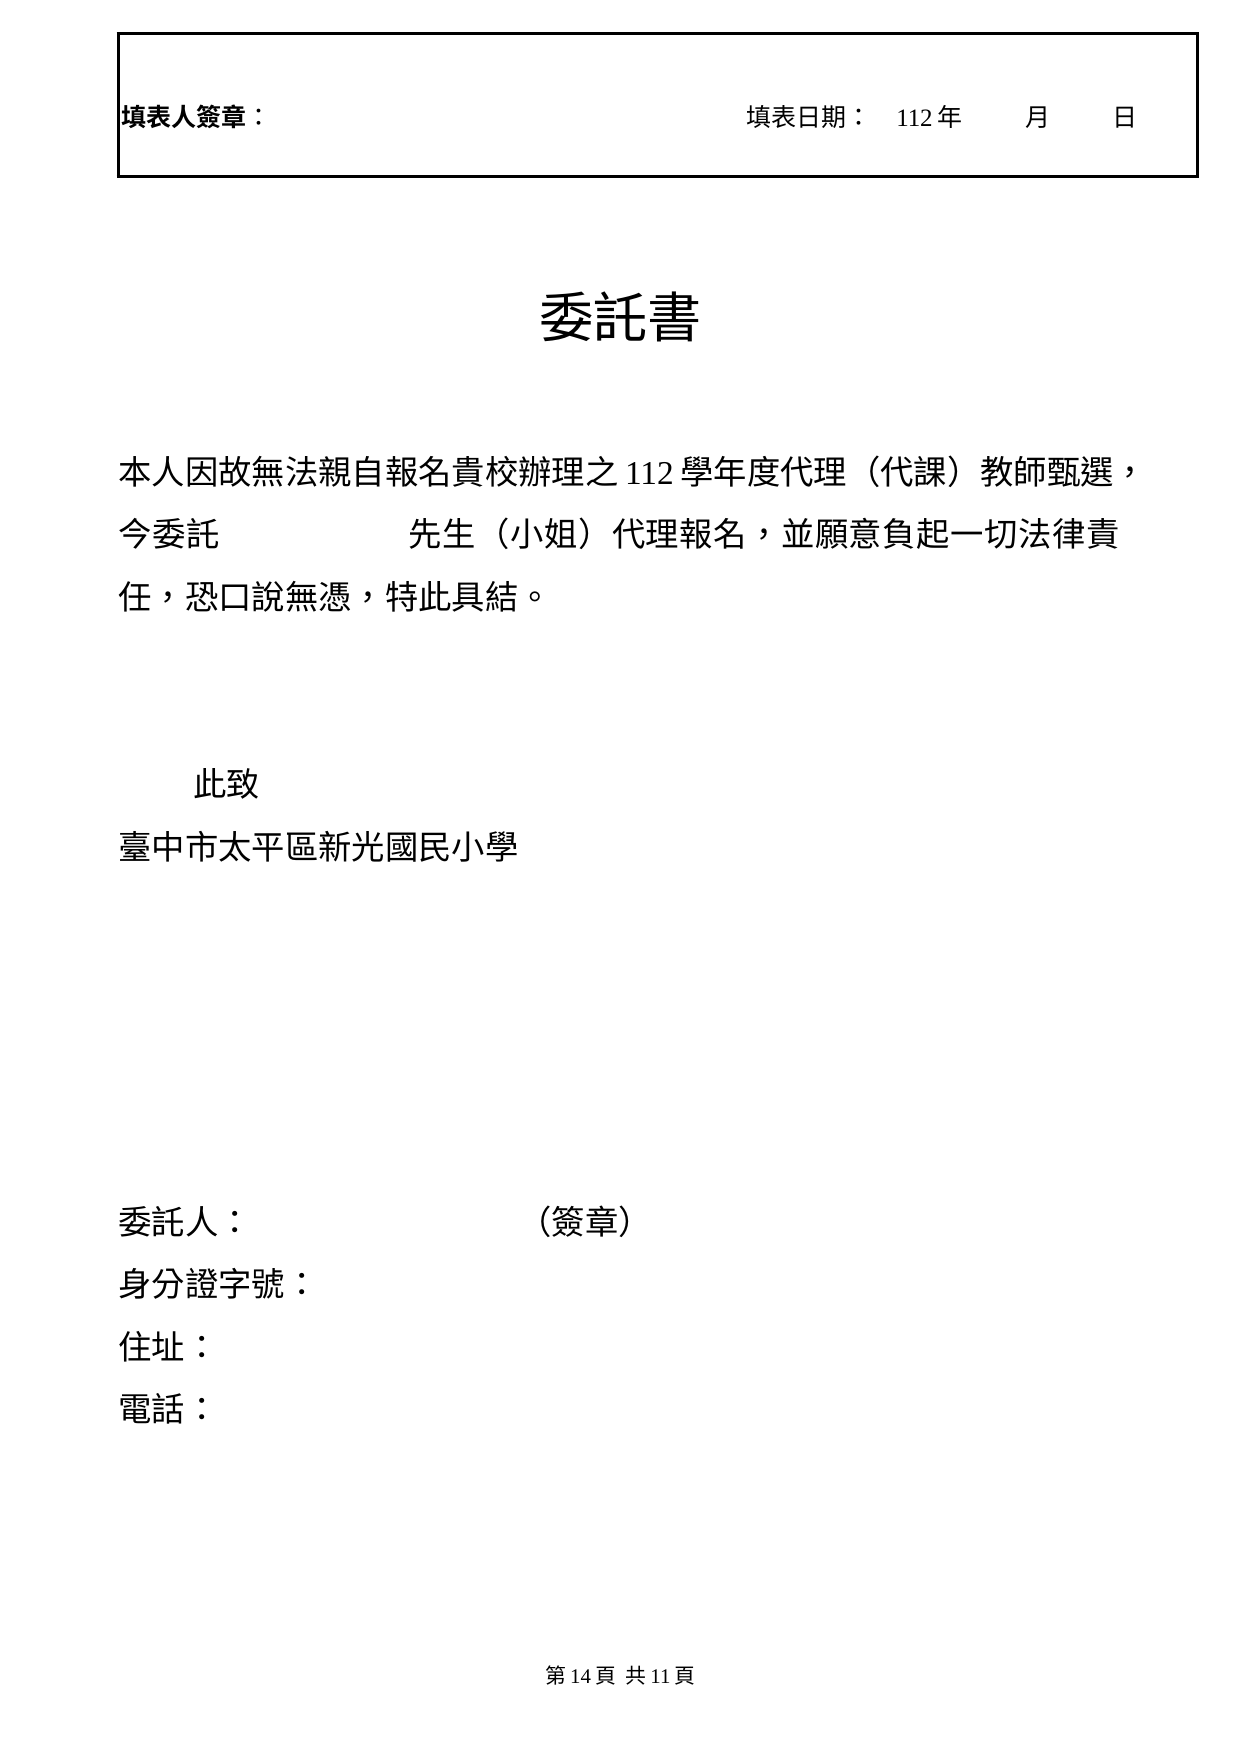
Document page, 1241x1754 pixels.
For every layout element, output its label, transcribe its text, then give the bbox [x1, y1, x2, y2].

table_cell 填表人簽章： 填表日期： 112年 月 日 [120, 35, 1196, 175]
text 此致 [118, 741, 1122, 803]
text 今委託 先生（小姐）代理報名，並願意負起一切法律責任，恐口說無憑，特此具結。 [118, 491, 1122, 616]
text 電話： [118, 1366, 1122, 1428]
text 臺中市太平區新光國民小學 [118, 803, 1122, 866]
text 住址： [118, 1303, 1122, 1366]
text 委託人： （簽章） [118, 1178, 1122, 1241]
text 委託書 [118, 241, 1122, 366]
text 身分證字號： [118, 1241, 1122, 1303]
text 本人因故無法親自報名貴校辦理之112學年度代理（代課）教師甄選， [118, 428, 1122, 491]
